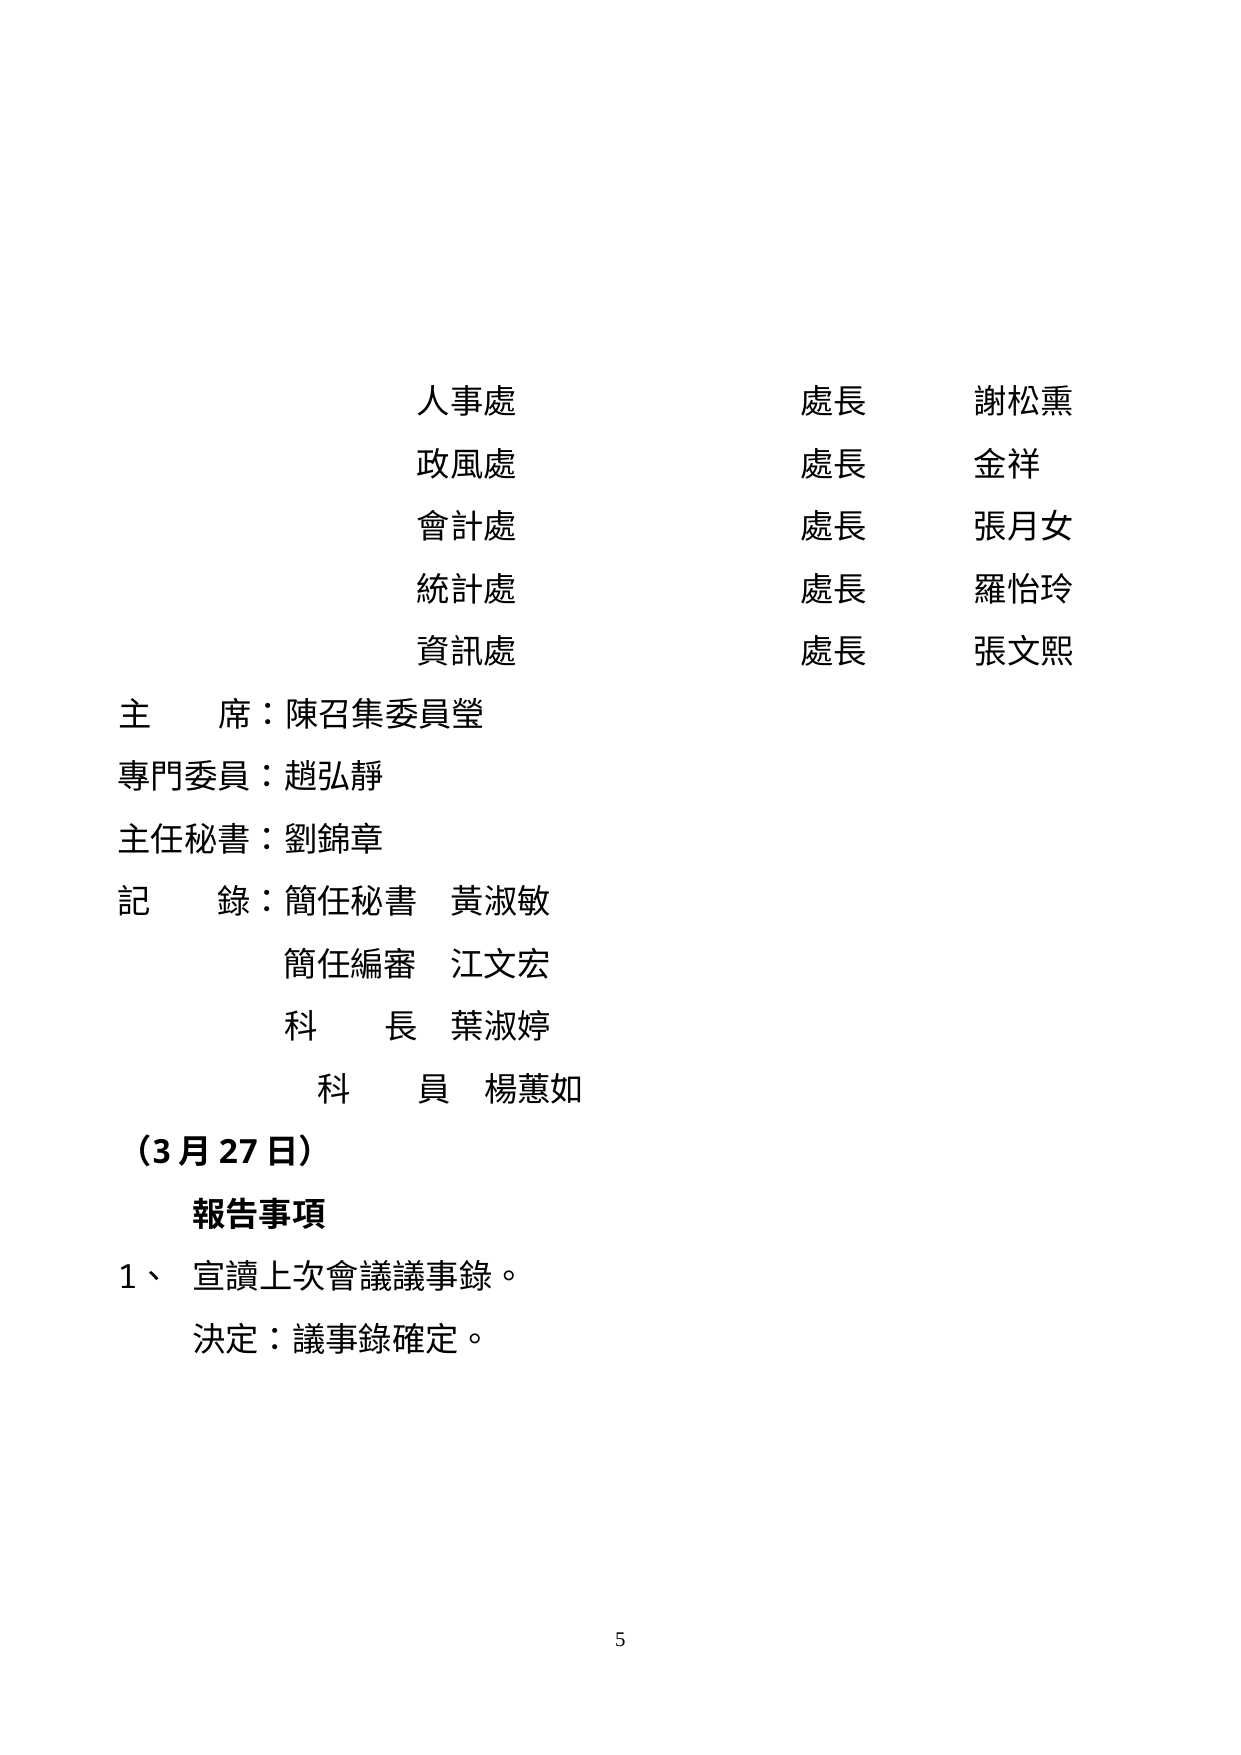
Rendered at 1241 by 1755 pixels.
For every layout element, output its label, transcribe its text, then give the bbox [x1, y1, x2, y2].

table_cell 張月女 [971, 483, 1114, 545]
text 主任秘書：劉錦章 [117, 795, 1122, 858]
table_cell [278, 420, 413, 483]
table_cell 金祥 [971, 420, 1114, 483]
table_cell 處長 [798, 483, 959, 545]
table_cell 資訊處 [414, 608, 797, 670]
text 專門委員：趙弘靜 [117, 733, 1122, 795]
table_cell 處長 [798, 608, 959, 670]
list 宣讀上次會議議事錄。 [117, 1233, 1122, 1295]
table_cell [126, 608, 277, 670]
table_cell 張文熙 [971, 608, 1114, 670]
table_cell [278, 483, 413, 545]
table_cell 處長 [798, 545, 959, 608]
table_cell [959, 545, 971, 608]
table_cell [959, 483, 971, 545]
text 簡任編審 江文宏 [117, 920, 1122, 983]
table_cell [278, 358, 413, 420]
table_cell 處長 [798, 358, 959, 420]
table_cell [959, 420, 971, 483]
text 科 員 楊蕙如 [117, 1045, 1122, 1108]
table_cell 人事處 [414, 358, 797, 420]
table_cell 謝松熏 [971, 358, 1114, 420]
table_cell [126, 545, 277, 608]
text 決定：議事錄確定。 [192, 1295, 1122, 1358]
table_cell 處長 [798, 420, 959, 483]
text （3月27日） [118, 1108, 1122, 1170]
text 科 長 葉淑婷 [117, 983, 1122, 1045]
text 主 席：陳召集委員瑩 [118, 670, 1122, 733]
table_cell [126, 358, 277, 420]
table_cell 會計處 [414, 483, 797, 545]
table_cell 政風處 [414, 420, 797, 483]
table_cell [278, 608, 413, 670]
table_cell [126, 420, 277, 483]
table_cell 羅怡玲 [971, 545, 1114, 608]
text 報告事項 [117, 1170, 1122, 1233]
table_cell [278, 545, 413, 608]
table_cell [959, 608, 971, 670]
text 記 錄：簡任秘書 黃淑敏 [117, 858, 1122, 920]
table_cell [126, 483, 277, 545]
table_cell 統計處 [414, 545, 797, 608]
table_cell [959, 358, 971, 420]
